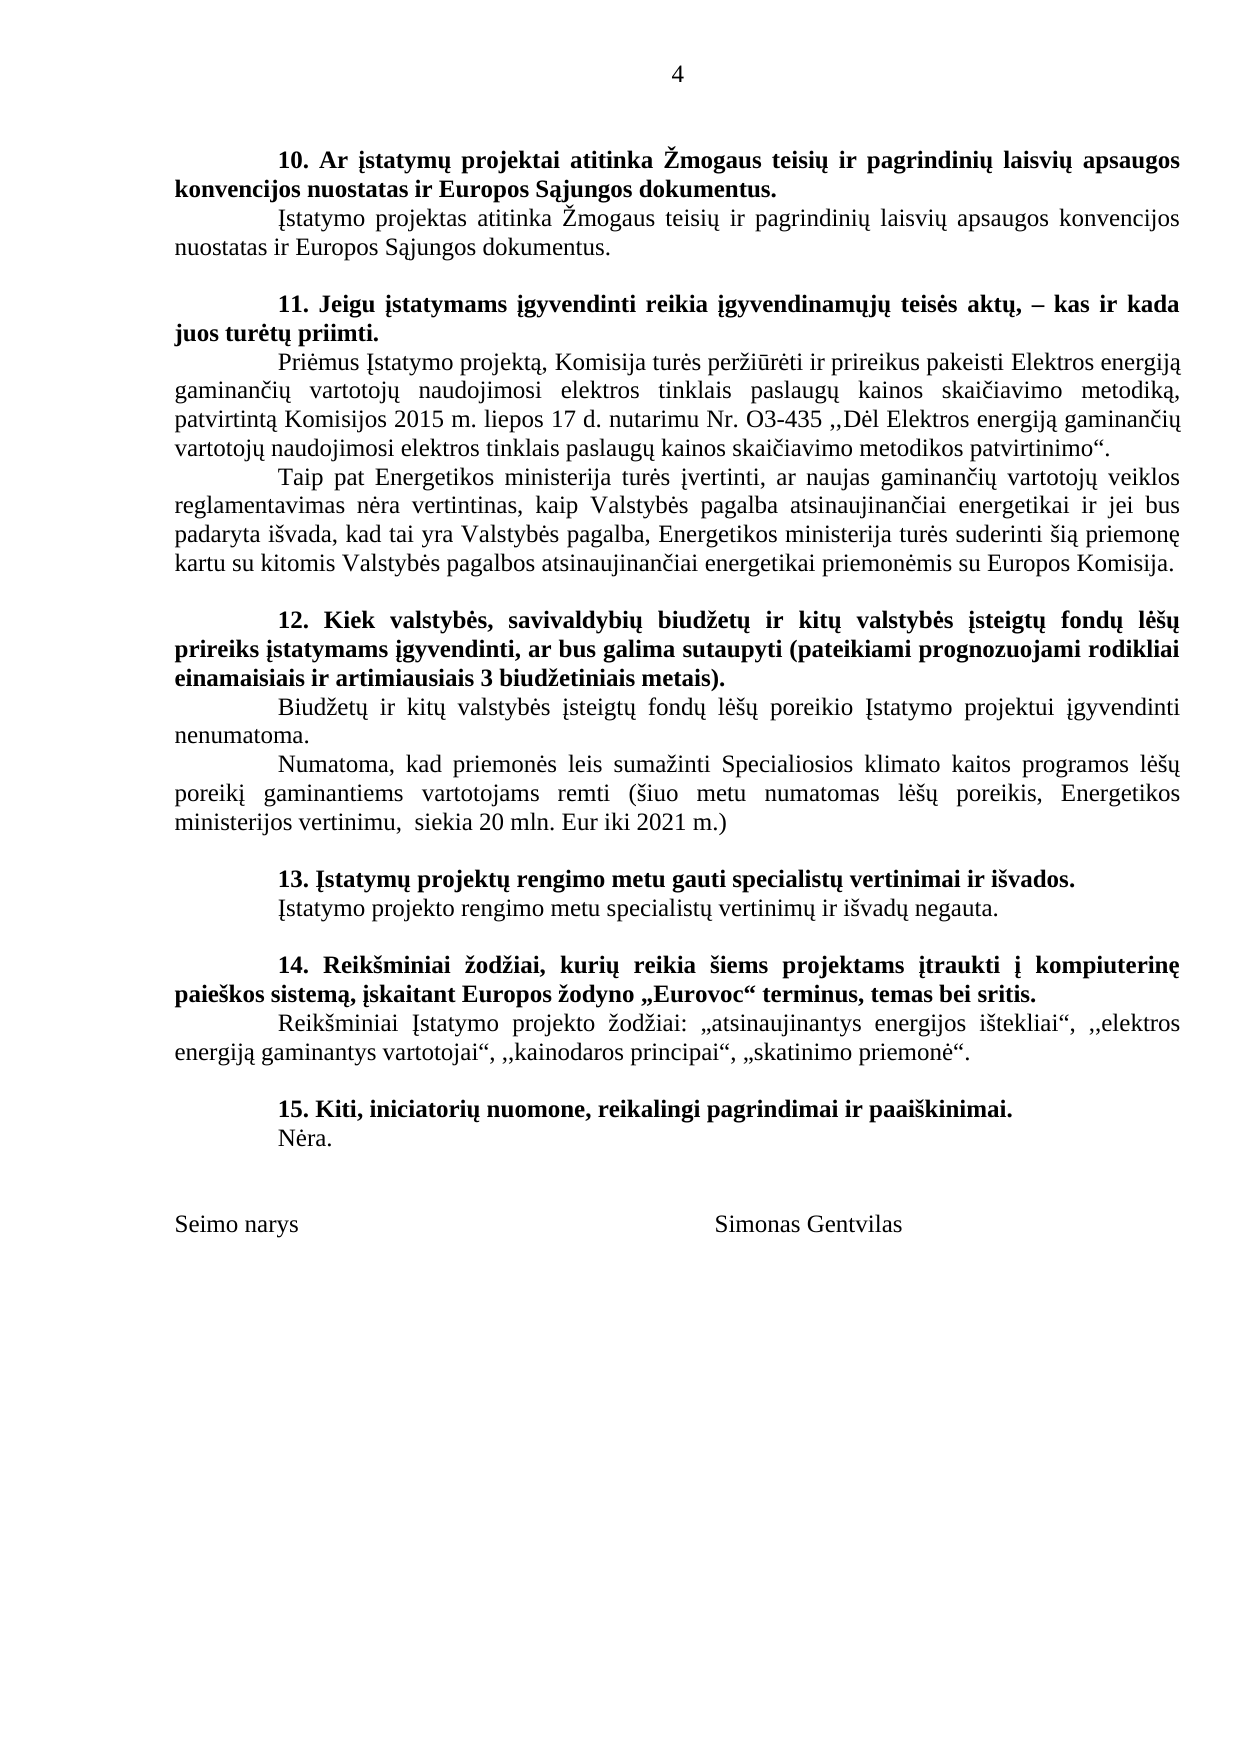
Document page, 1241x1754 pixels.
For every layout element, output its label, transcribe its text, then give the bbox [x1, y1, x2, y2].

text 10. Ar įstatymų projektai atitinka Žmogaus teisių ir pagrindinių laisvių apsaugos konvencijos nuostatas ir Europos Sąjungos dokumentus. [174, 145, 1181, 203]
text Seimo narys Simonas Gentvilas [174, 1209, 1181, 1238]
text Nėra. [174, 1123, 1181, 1152]
text Taip pat Energetikos ministerija turės įvertinti, ar naujas gaminančių vartotojų veiklos reglamentavimas nėra vertintinas, kaip Valstybės pagalba atsinaujinančiai energetikai ir jei bus padaryta išvada, kad tai yra Valstybės pagalba, Energetikos ministerija turės suderinti šią priemonę kartu su kitomis Valstybės pagalbos atsinaujinančiai energetikai priemonėmis su Europos Komisija. [174, 462, 1181, 577]
text 15. Kiti, iniciatorių nuomone, reikalingi pagrindimai ir paaiškinimai. [174, 1094, 1181, 1123]
text Reikšminiai Įstatymo projekto žodžiai: „atsinaujinantys energijos ištekliai“, ,,elektros energiją gaminantys vartotojai“, ,,kainodaros principai“, „skatinimo priemonė“. [174, 1008, 1181, 1065]
text 12. Kiek valstybės, savivaldybių biudžetų ir kitų valstybės įsteigtų fondų lėšų prireiks įstatymams įgyvendinti, ar bus galima sutaupyti (pateikiami prognozuojami rodikliai einamaisiais ir artimiausiais 3 biudžetiniais metais). [174, 605, 1181, 692]
text Numatoma, kad priemonės leis sumažinti Specialiosios klimato kaitos programos lėšų poreikį gaminantiems vartotojams remti (šiuo metu numatomas lėšų poreikis, Energetikos ministerijos vertinimu, siekia 20 mln. Eur iki 2021 m.) [174, 749, 1181, 835]
text 13. Įstatymų projektų rengimo metu gauti specialistų vertinimai ir išvados. [174, 864, 1181, 893]
text Įstatymo projektas atitinka Žmogaus teisių ir pagrindinių laisvių apsaugos konvencijos nuostatas ir Europos Sąjungos dokumentus. [174, 203, 1181, 260]
text 11. Jeigu įstatymams įgyvendinti reikia įgyvendinamųjų teisės aktų, – kas ir kada juos turėtų priimti. [174, 289, 1181, 347]
text Biudžetų ir kitų valstybės įsteigtų fondų lėšų poreikio Įstatymo projektui įgyvendinti nenumatoma. [174, 692, 1181, 749]
text Įstatymo projekto rengimo metu specialistų vertinimų ir išvadų negauta. [174, 893, 1181, 922]
text Priėmus Įstatymo projektą, Komisija turės peržiūrėti ir prireikus pakeisti Elektros energiją gaminančių vartotojų naudojimosi elektros tinklais paslaugų kainos skaičiavimo metodiką, patvirtintą Komisijos 2015 m. liepos 17 d. nutarimu Nr. O3-435 ,,Dėl Elektros energiją gaminančių vartotojų naudojimosi elektros tinklais paslaugų kainos skaičiavimo metodikos patvirtinimo“. [174, 347, 1181, 462]
text 14. Reikšminiai žodžiai, kurių reikia šiems projektams įtraukti į kompiuterinę paieškos sistemą, įskaitant Europos žodyno „Eurovoc“ terminus, temas bei sritis. [174, 950, 1181, 1008]
